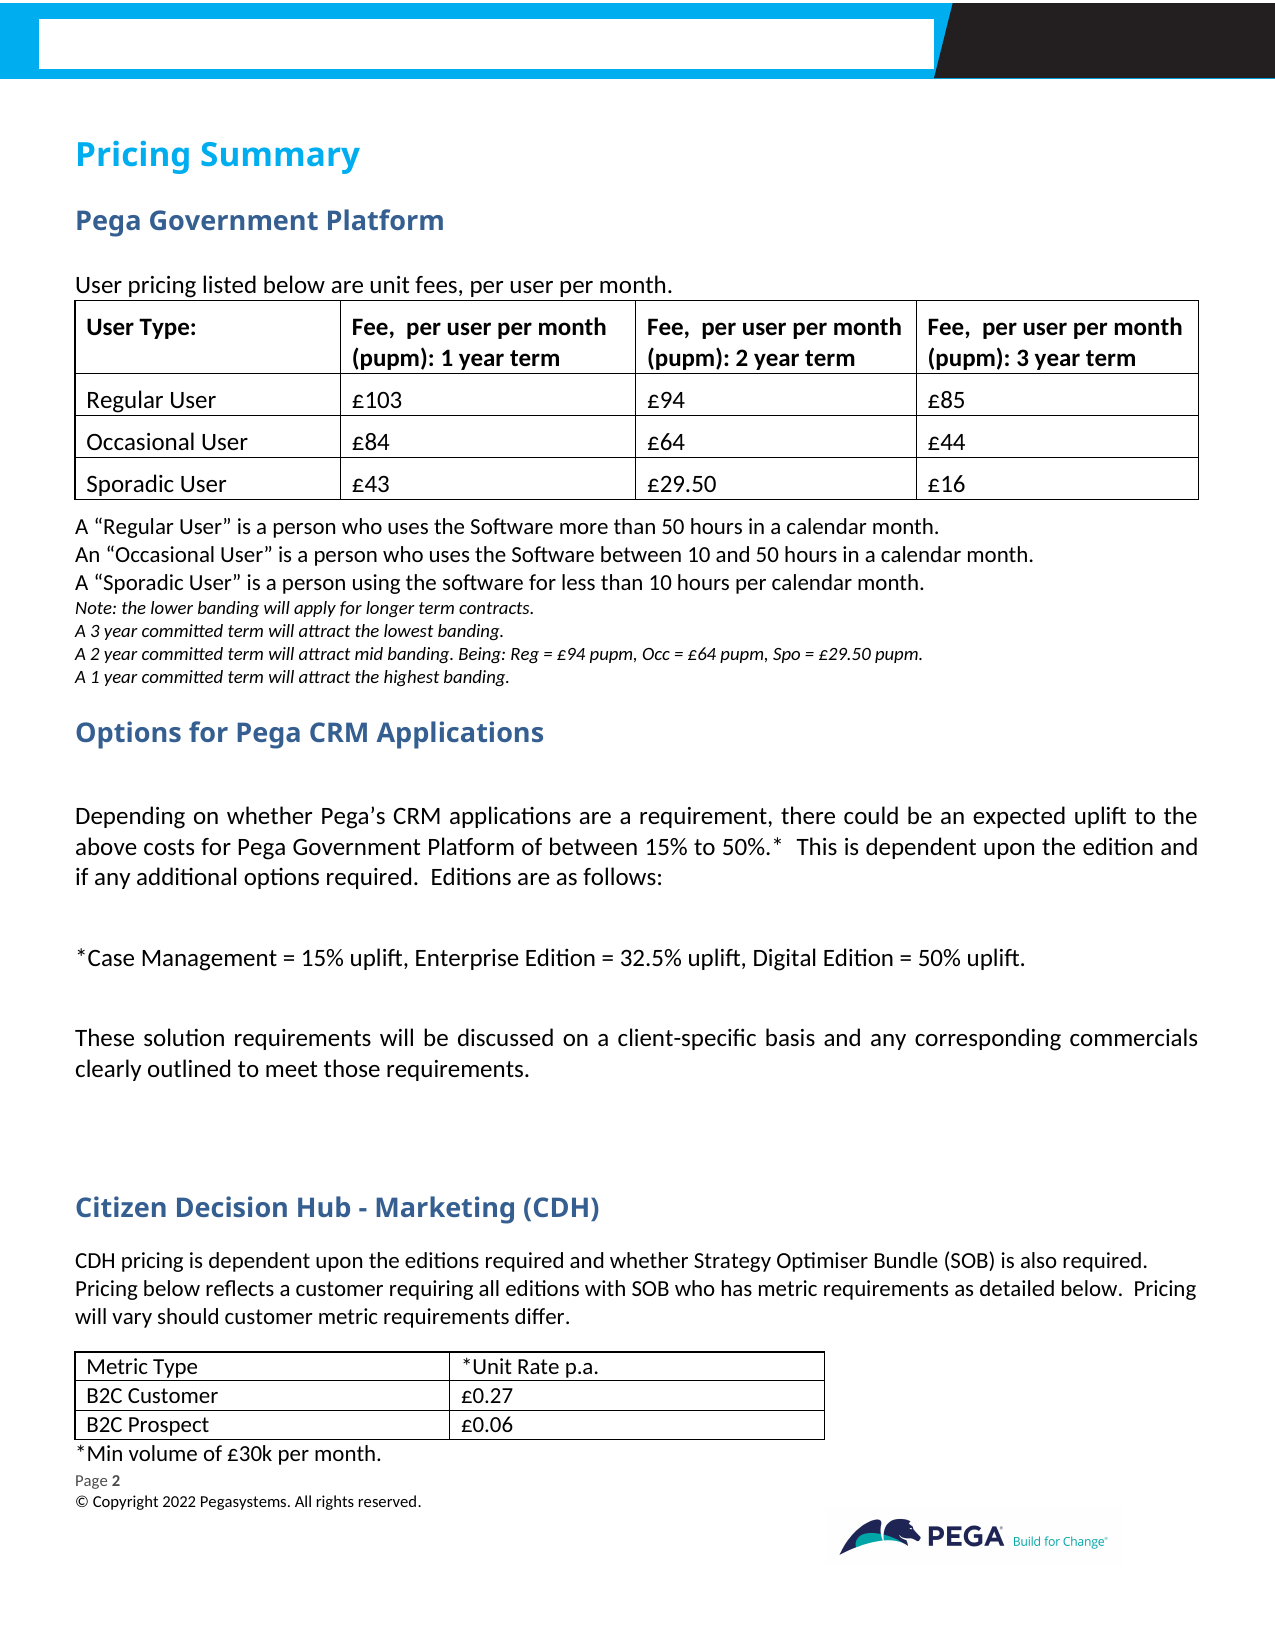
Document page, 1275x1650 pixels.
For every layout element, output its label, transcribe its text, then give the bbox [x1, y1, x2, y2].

table_cell £29.50 [636, 458, 916, 498]
text A 2 year committed term will attract mid banding. Being: Reg = £94 pupm, Occ = £64 pupm, Spo = £29.50 pupm. [75, 642, 1200, 665]
table_header *Unit Rate p.a. [450, 1353, 824, 1380]
table_cell B2C Customer [76, 1381, 449, 1409]
text A 3 year committed term will attract the lowest banding. [75, 619, 1200, 642]
subtitle Citizen Decision Hub - Marketing (CDH) [75, 1189, 1200, 1226]
text User pricing listed below are unit fees, per user per month. [75, 269, 1200, 300]
text A “Sporadic User” is a person using the software for less than 10 hours per calendar month. [75, 568, 1200, 597]
text A 1 year committed term will attract the highest banding. [75, 665, 1200, 688]
subtitle Pricing Summary [75, 131, 1200, 176]
table_header Fee, per user per month (pupm): 1 year term [341, 301, 635, 373]
table_cell £85 [917, 374, 1198, 414]
table_header Metric Type [76, 1353, 449, 1380]
table_cell £64 [636, 416, 916, 457]
text *Case Management = 15% uplift, Enterprise Edition = 32.5% uplift, Digital Edition = 50% uplift. [75, 942, 1200, 972]
table_header Fee, per user per month (pupm): 2 year term [636, 301, 916, 373]
table_cell £16 [917, 458, 1198, 498]
table_cell B2C Prospect [76, 1411, 449, 1438]
table_cell Regular User [76, 374, 340, 414]
table_cell £44 [917, 416, 1198, 457]
table_cell £103 [341, 374, 635, 414]
table_cell £0.27 [450, 1381, 824, 1409]
text A “Regular User” is a person who uses the Software more than 50 hours in a calendar month. [75, 512, 1200, 541]
subtitle CDH pricing is dependent upon the editions required and whether Strategy Optimiser Bundle (SOB) is also required. Pricing below reflects a customer requiring all editions with SOB who has metric requirements as detailed below. Pricing will vary should customer metric requirements differ. [75, 1246, 1200, 1331]
subtitle Options for Pega CRM Applications [75, 713, 1200, 750]
text Depending on whether Pega’s CRM applications are a requirement, there could be an expected uplift to the above costs for Pega Government Platform of between 15% to 50%.* This is dependent upon the edition and if any additional options required. Editions are as follows: [75, 800, 1200, 892]
table_header User Type: [76, 301, 340, 373]
text An “Occasional User” is a person who uses the Software between 10 and 50 hours in a calendar month. [75, 541, 1200, 568]
subtitle Pega Government Platform [75, 201, 1200, 238]
table_cell £0.06 [450, 1411, 824, 1438]
table_cell £43 [341, 458, 635, 498]
text These solution requirements will be discussed on a client-specific basis and any corresponding commercials clearly outlined to meet those requirements. [75, 1022, 1200, 1083]
text *Min volume of £30k per month. [75, 1439, 1200, 1468]
text Note: the lower banding will apply for longer term contracts. [75, 597, 1200, 619]
table_cell Sporadic User [76, 458, 340, 498]
table_cell £94 [636, 374, 916, 414]
table_cell Occasional User [76, 416, 340, 457]
table_cell £84 [341, 416, 635, 457]
table_header Fee, per user per month (pupm): 3 year term [917, 301, 1198, 373]
